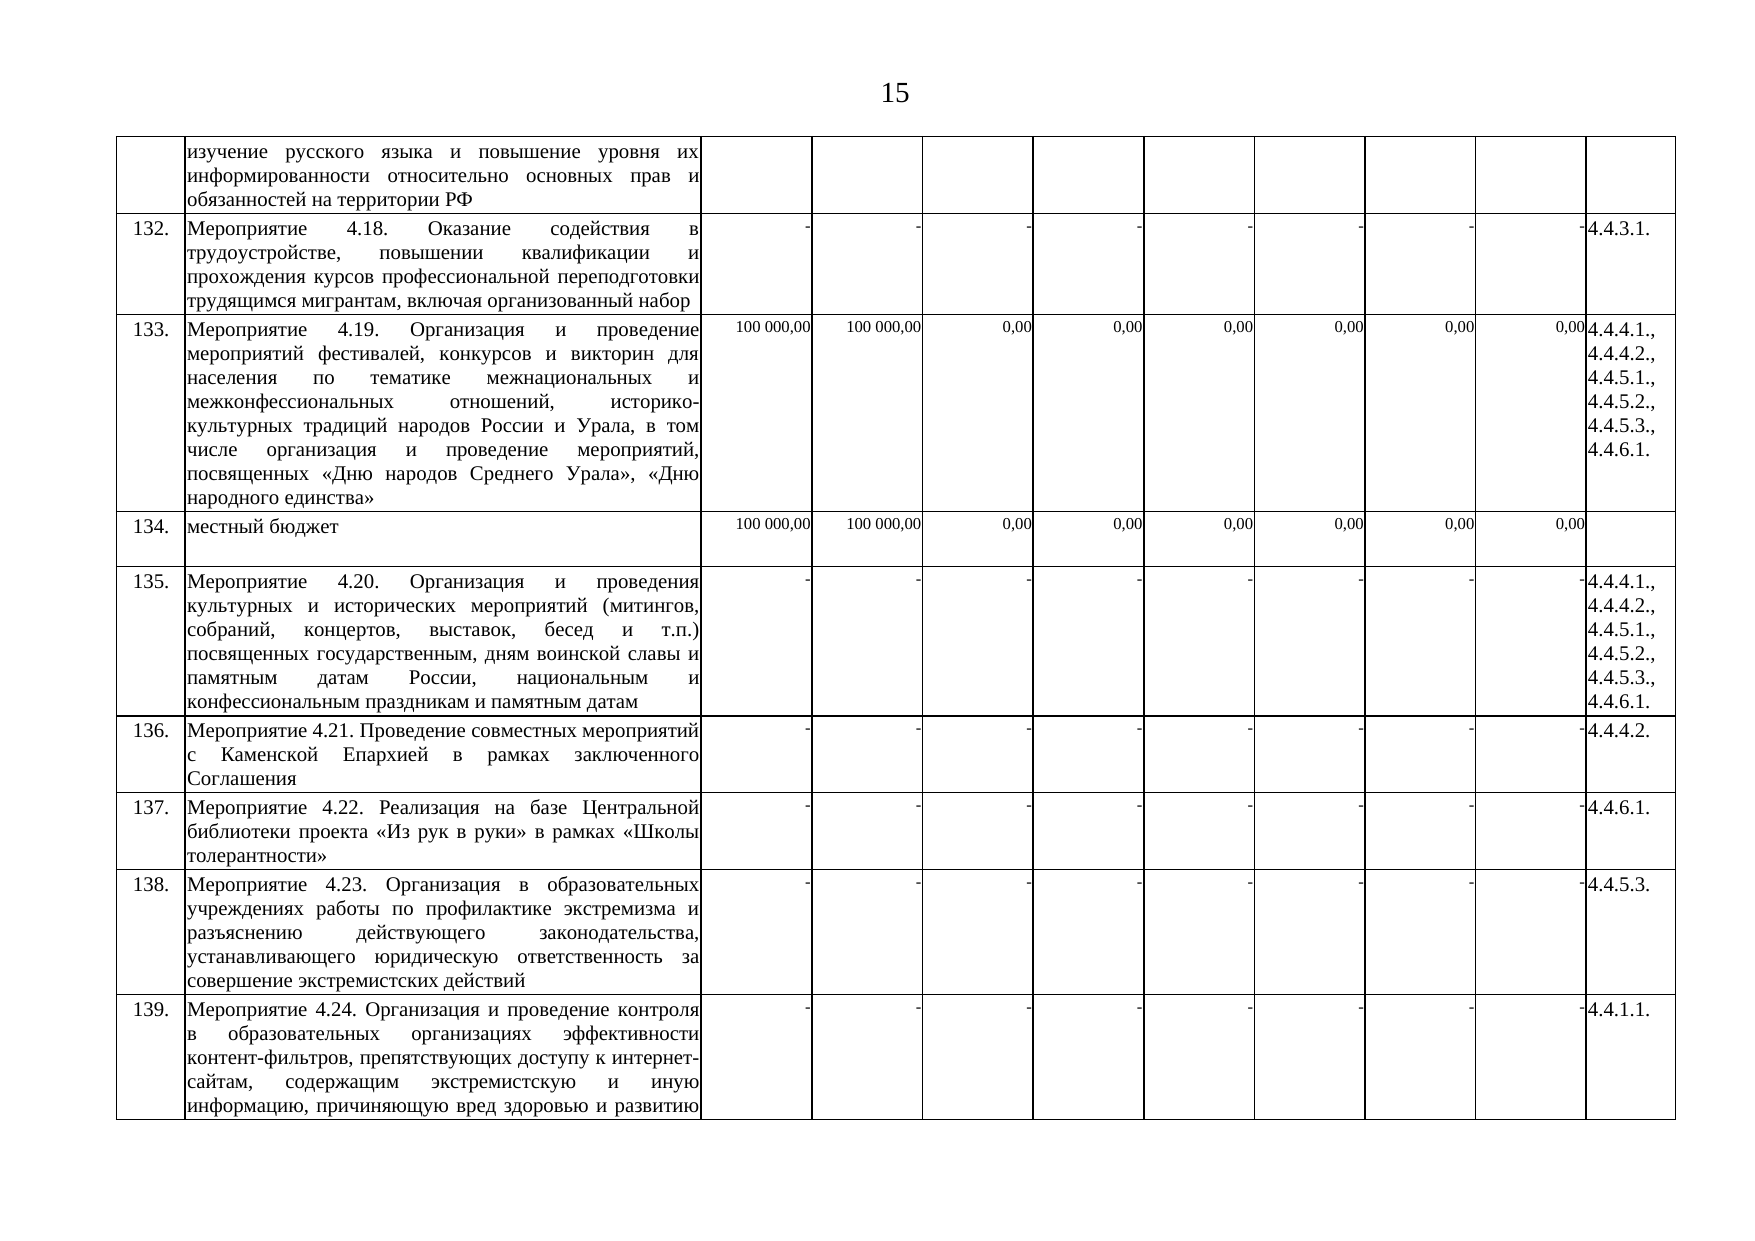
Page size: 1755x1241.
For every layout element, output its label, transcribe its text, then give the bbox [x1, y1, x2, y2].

table_cell местный бюджет [186, 512, 700, 566]
table_cell - [1255, 995, 1364, 1119]
table_cell - [1255, 870, 1364, 994]
table_cell 0,00 [923, 512, 1032, 566]
table_cell - [702, 567, 811, 715]
table_cell 0,00 [1476, 512, 1585, 566]
table_cell 100 000,00 [702, 512, 811, 566]
table_cell 135. [117, 567, 184, 715]
table_cell 100 000,00 [702, 315, 811, 511]
table_cell - [1255, 793, 1364, 869]
table_cell - [813, 870, 922, 994]
table_cell - [1476, 793, 1585, 869]
table_cell - [702, 793, 811, 869]
table_cell - [1145, 717, 1254, 792]
table_cell [1587, 137, 1675, 213]
table_cell 0,00 [1476, 315, 1585, 511]
table_cell изучение русского языка и повышение уровня их информированности относительно основных прав и обязанностей на территории РФ [186, 137, 700, 213]
table_cell 134. [117, 512, 184, 566]
table_cell - [1145, 137, 1254, 213]
table_cell - [1476, 717, 1585, 792]
table_cell - [813, 567, 922, 715]
table_cell Мероприятие 4.21. Проведение совместных мероприятий с Каменской Епархией в рамках заключенного Соглашения [186, 717, 700, 792]
table_cell - [923, 995, 1032, 1119]
table_cell - [813, 137, 922, 213]
table_cell - [1034, 995, 1143, 1119]
table_cell 0,00 [1255, 512, 1364, 566]
table_cell - [923, 870, 1032, 994]
table_cell [117, 137, 184, 213]
table_cell - [1145, 214, 1254, 314]
table_cell 133. [117, 315, 184, 511]
table_cell - [813, 995, 922, 1119]
table_cell - [923, 214, 1032, 314]
table_cell - [1476, 137, 1585, 213]
table_cell 100 000,00 [813, 315, 922, 511]
table_cell - [1476, 567, 1585, 715]
table_cell - [1255, 214, 1364, 314]
table_cell - [1145, 870, 1254, 994]
table_cell - [702, 995, 811, 1119]
table_cell - [1366, 214, 1475, 314]
table_cell - [813, 717, 922, 792]
table_cell - [702, 137, 811, 213]
table_cell - [923, 567, 1032, 715]
table_cell 0,00 [1255, 315, 1364, 511]
table_cell - [1476, 870, 1585, 994]
table_cell Мероприятие 4.24. Организация и проведение контроля в образовательных организациях эффективности контент-фильтров, препятствующих доступу к интернет-сайтам, содержащим экстремистскую и иную информацию, причиняющую вред здоровью и развитию [186, 995, 700, 1119]
table_cell - [1476, 214, 1585, 314]
table_cell 0,00 [1145, 315, 1254, 511]
table_cell - [1366, 793, 1475, 869]
table_cell - [1034, 793, 1143, 869]
table_cell 4.4.1.1. [1587, 995, 1675, 1119]
table_cell Мероприятие 4.19. Организация и проведение мероприятий фестивалей, конкурсов и викторин для населения по тематике межнациональных и межконфессиональных отношений, историко-культурных традиций народов России и Урала, в том числе организация и проведение мероприятий, посвященных «Дню народов Среднего Урала», «Дню народного единства» [186, 315, 700, 511]
table_cell 4.4.4.2. [1587, 717, 1675, 792]
table_cell - [1034, 214, 1143, 314]
table_cell - [1366, 137, 1475, 213]
table_cell - [813, 793, 922, 869]
table_cell 0,00 [1366, 512, 1475, 566]
table_cell - [1255, 567, 1364, 715]
table_cell - [923, 717, 1032, 792]
table_cell - [1366, 995, 1475, 1119]
table_cell - [702, 717, 811, 792]
table_cell 4.4.6.1. [1587, 793, 1675, 869]
table_cell - [1034, 717, 1143, 792]
table_cell - [1255, 717, 1364, 792]
table_cell - [702, 214, 811, 314]
table_cell 0,00 [1034, 512, 1143, 566]
table_cell - [1255, 137, 1364, 213]
table_cell - [923, 137, 1032, 213]
table_cell - [923, 793, 1032, 869]
table_cell - [1145, 995, 1254, 1119]
table_cell 136. [117, 717, 184, 792]
table_cell - [1034, 567, 1143, 715]
table_cell - [1366, 870, 1475, 994]
table_cell Мероприятие 4.23. Организация в образовательных учреждениях работы по профилактике экстремизма и разъяснению действующего законодательства, устанавливающего юридическую ответственность за совершение экстремистских действий [186, 870, 700, 994]
table_cell - [702, 870, 811, 994]
table_cell - [1034, 137, 1143, 213]
table_cell 137. [117, 793, 184, 869]
table_cell 0,00 [1366, 315, 1475, 511]
table_cell Мероприятие 4.20. Организация и проведения культурных и исторических мероприятий (митингов, собраний, концертов, выставок, бесед и т.п.) посвященных государственным, дням воинской славы и памятным датам России, национальным и конфессиональным праздникам и памятным датам [186, 567, 700, 715]
table_cell [1587, 512, 1675, 566]
table_cell 0,00 [1145, 512, 1254, 566]
table_cell 0,00 [923, 315, 1032, 511]
table_cell 100 000,00 [813, 512, 922, 566]
table_cell 139. [117, 995, 184, 1119]
table_cell 4.4.5.3. [1587, 870, 1675, 994]
table_cell Мероприятие 4.22. Реализация на базе Центральной библиотеки проекта «Из рук в руки» в рамках «Школы толерантности» [186, 793, 700, 869]
table_cell - [1366, 567, 1475, 715]
table_cell - [1034, 870, 1143, 994]
table_cell - [1145, 793, 1254, 869]
table_cell - [813, 214, 922, 314]
table_cell 0,00 [1034, 315, 1143, 511]
table_cell - [1476, 995, 1585, 1119]
table_cell 4.4.4.1., 4.4.4.2., 4.4.5.1., 4.4.5.2., 4.4.5.3., 4.4.6.1. [1587, 315, 1675, 511]
table_cell 4.4.4.1., 4.4.4.2., 4.4.5.1., 4.4.5.2., 4.4.5.3., 4.4.6.1. [1587, 567, 1675, 715]
table_cell - [1145, 567, 1254, 715]
table_cell 4.4.3.1. [1587, 214, 1675, 314]
table_cell 138. [117, 870, 184, 994]
table_cell 132. [117, 214, 184, 314]
table_cell Мероприятие 4.18. Оказание содействия в трудоустройстве, повышении квалификации и прохождения курсов профессиональной переподготовки трудящимся мигрантам, включая организованный набор [186, 214, 700, 314]
table_cell - [1366, 717, 1475, 792]
